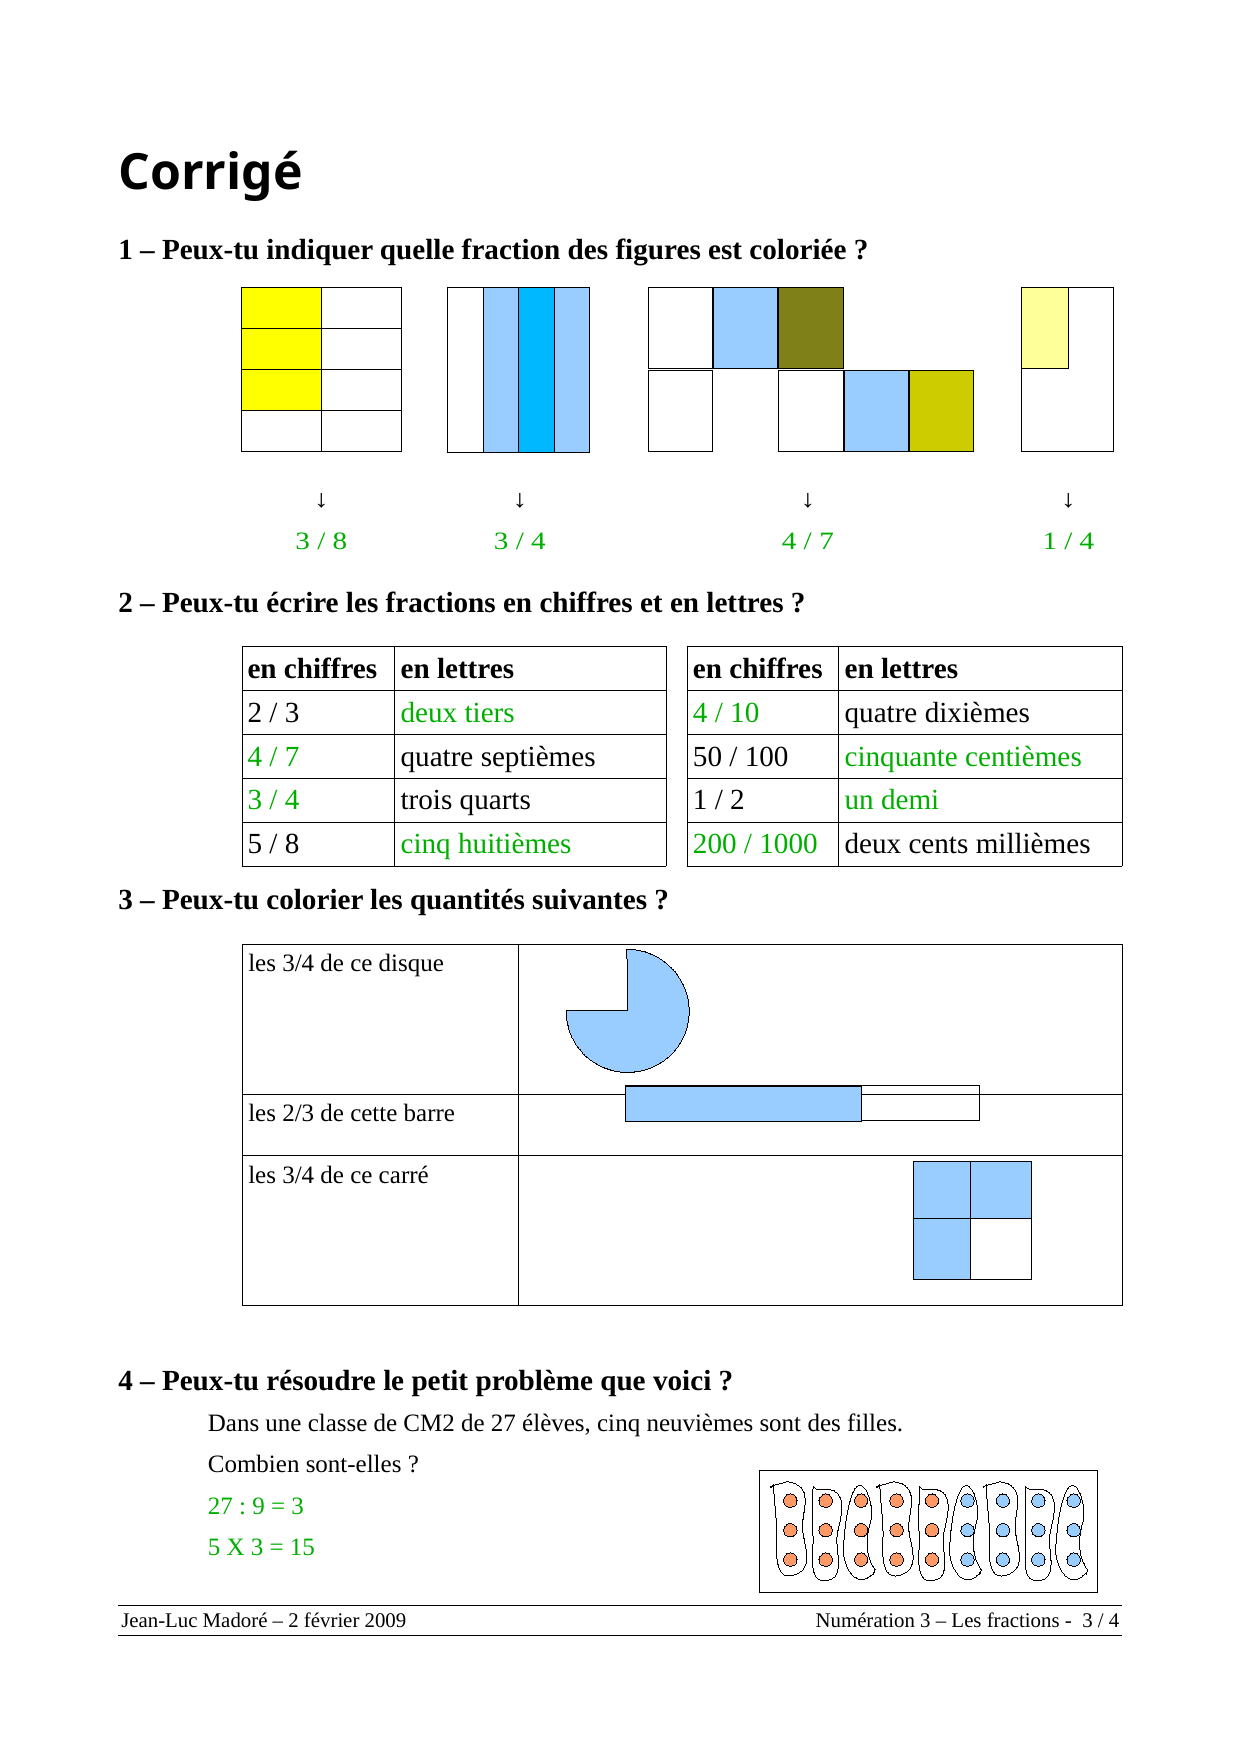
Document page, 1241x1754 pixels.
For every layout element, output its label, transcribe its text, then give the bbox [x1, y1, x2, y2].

table_cell 1 / 2 [688, 779, 838, 822]
table_cell un demi [839, 779, 1122, 822]
table_cell 2 / 3 [243, 691, 394, 734]
table_header [862, 1086, 979, 1094]
table_header en lettres [395, 647, 666, 690]
text 27 : 9 = 3 [206, 1492, 759, 1520]
table_cell 5 / 8 [243, 823, 394, 866]
text [1026, 1492, 1097, 1520]
text ↓ ↓ ↓ ↓ [206, 485, 1122, 513]
text [919, 1492, 1025, 1520]
table_cell [667, 734, 687, 778]
table_cell [519, 1156, 1122, 1305]
table_cell 200 / 1000 [688, 823, 838, 866]
table_header les 3/4 de ce disque [243, 945, 518, 1094]
table_cell [667, 690, 687, 734]
table_cell quatre dixièmes [839, 691, 1122, 734]
table_cell [862, 1095, 979, 1120]
table_header [667, 646, 687, 690]
table_cell [667, 778, 687, 822]
table_cell deux cents millièmes [839, 823, 1122, 866]
text Dans une classe de CM2 de 27 élèves, cinq neuvièmes sont des filles. [206, 1409, 1122, 1437]
text [1098, 1492, 1122, 1520]
table_cell 50 / 100 [688, 735, 838, 778]
text [1098, 1533, 1122, 1561]
text Combien sont-elles ? [206, 1450, 1122, 1478]
table_cell [519, 1095, 1122, 1155]
text 1 – Peux-tu indiquer quelle fraction des figures est coloriée ? [118, 233, 1122, 266]
table_cell 4 / 10 [688, 691, 838, 734]
text [990, 1533, 1025, 1561]
table_header [519, 945, 1122, 1094]
table_cell [667, 822, 687, 866]
table_cell 3 / 4 [243, 779, 394, 822]
table_cell les 2/3 de cette barre [243, 1095, 518, 1155]
text 3 – Peux-tu colorier les quantités suivantes ? [118, 883, 1122, 916]
text 3 / 8 3 / 4 4 / 7 1 / 4 [206, 527, 1122, 554]
table_cell cinquante centièmes [839, 735, 1122, 778]
table_cell trois quarts [395, 779, 666, 822]
table_cell cinq huitièmes [395, 823, 666, 866]
table_header en chiffres [243, 647, 394, 690]
text 2 – Peux-tu écrire les fractions en chiffres et en lettres ? [118, 586, 1122, 618]
text 4 – Peux-tu résoudre le petit problème que voici ? [118, 1365, 1122, 1397]
table_cell quatre septièmes [395, 735, 666, 778]
table_header en chiffres [688, 647, 838, 690]
text [760, 1533, 974, 1561]
text [1026, 1533, 1097, 1561]
text [760, 1492, 812, 1520]
text [813, 1492, 919, 1520]
table_cell 4 / 7 [243, 735, 394, 778]
table_cell les 3/4 de ce carré [243, 1156, 518, 1305]
text [974, 1533, 989, 1561]
table_header en lettres [839, 647, 1122, 690]
text 5 X 3 = 15 [206, 1533, 759, 1561]
table_cell deux tiers [395, 691, 666, 734]
text Corrigé [118, 136, 1122, 204]
